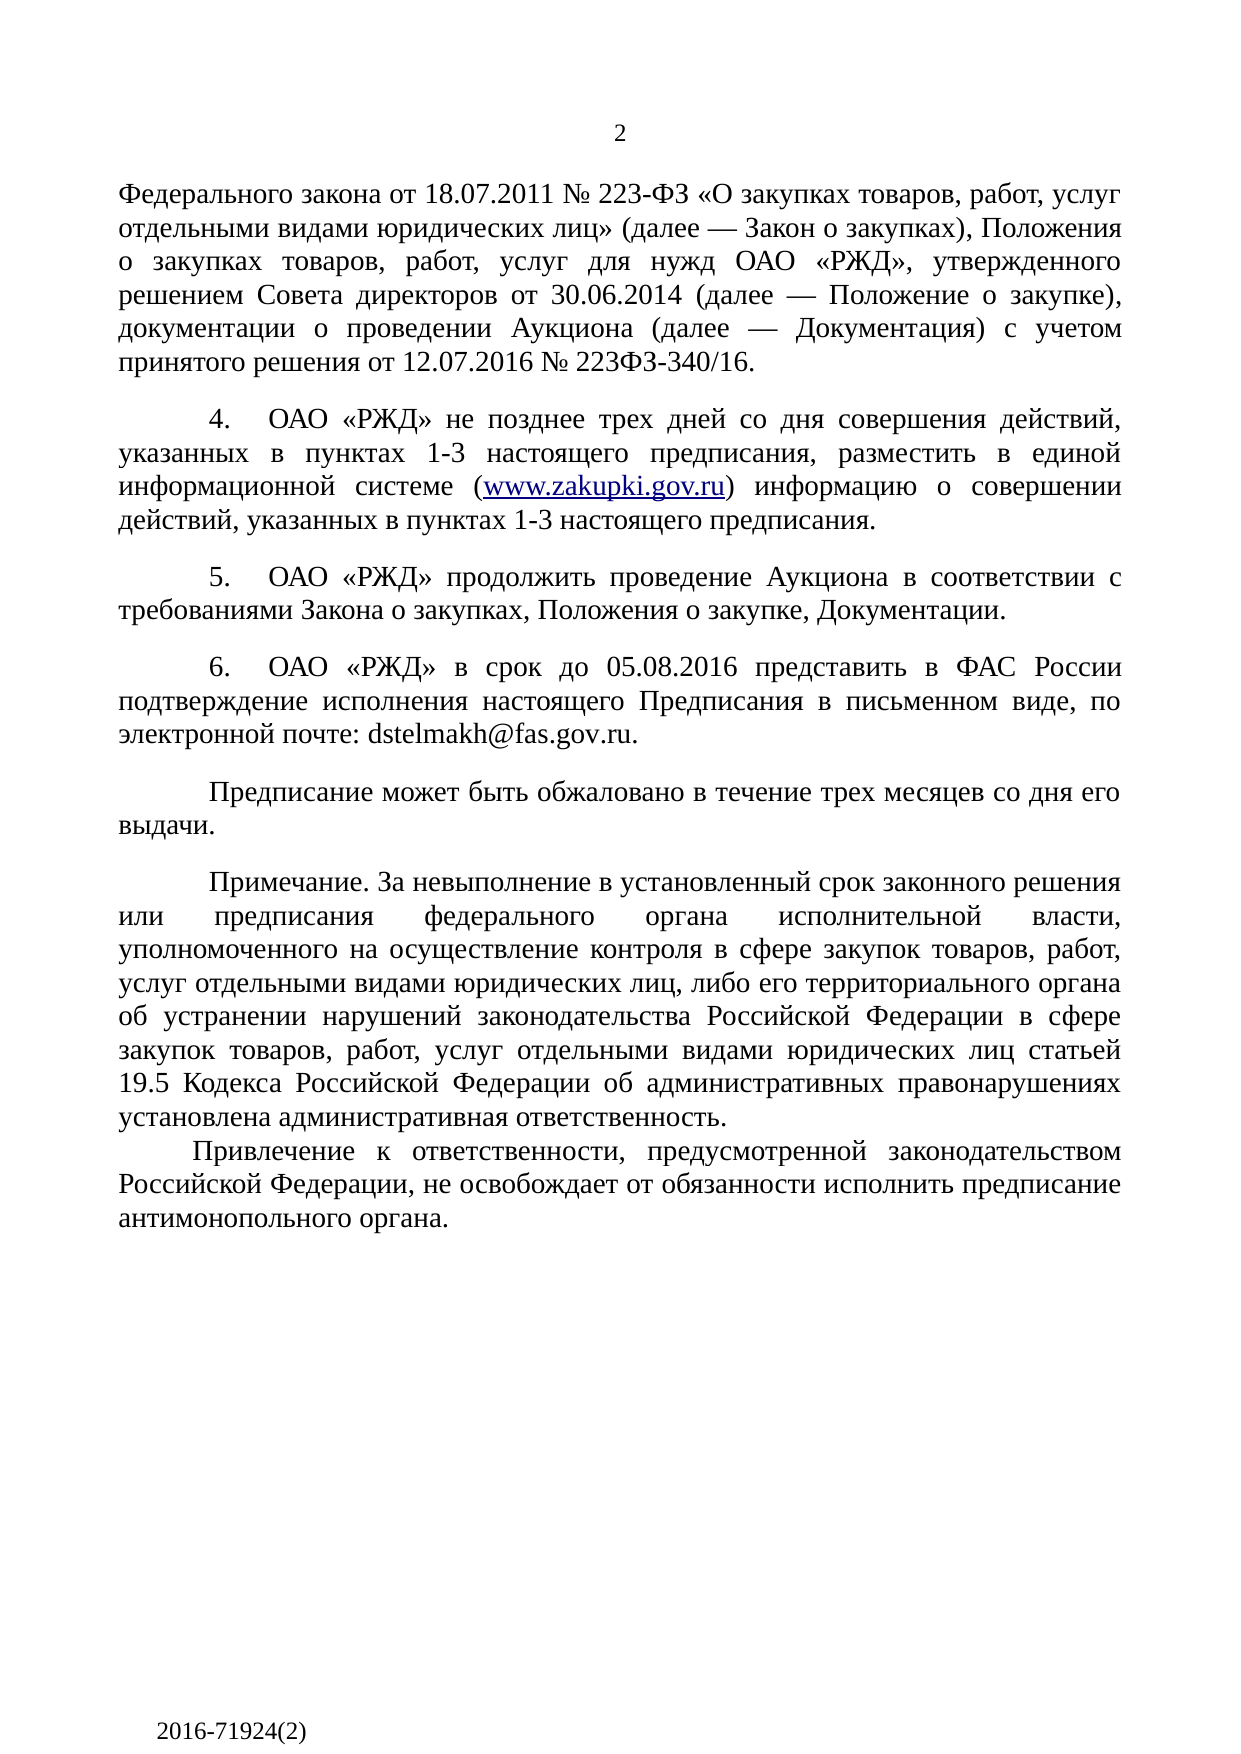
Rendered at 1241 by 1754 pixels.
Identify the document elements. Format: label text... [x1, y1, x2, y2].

text Примечание. За невыполнение в установленный срок законного решения или предписания федерального органа исполнительной власти, уполномоченного на осуществление контроля в сфере закупок товаров, работ, услуг отдельными видами юридических лиц, либо его территориального органа об устранении нарушений законодательства Российской Федерации в сфере закупок товаров, работ, услуг отдельными видами юридических лиц статьей 19.5 Кодекса Российской Федерации об административных правонарушениях установлена административная ответственность. Привлечение к ответственности, предусмотренной законодательством Российской Федерации, не освобождает от обязанности исполнить предписание антимонопольного органа. [118, 864, 1122, 1233]
list ОАО «РЖД» в срок до 05.08.2016 представить в ФАС России подтверждение исполнения настоящего Предписания в письменном виде, по электронной почте: dstelmakh@fas.gov.ru. [118, 649, 1122, 750]
list ОАО «РЖД» продолжить проведение Аукциона в соответствии с требованиями Закона о закупках, Положения о закупке, Документации. [118, 559, 1122, 626]
list Федерального закона от 18.07.2011 № 223-ФЗ «О закупках товаров, работ, услуг отдельными видами юридических лиц» (далее — Закон о закупках), Положения о закупках товаров, работ, услуг для нужд ОАО «РЖД», утвержденного решением Совета директоров от 30.06.2014 (далее — Положение о закупке), документации о проведении Аукциона (далее — Документация) с учетом принятого решения от 12.07.2016 № 223ФЗ-340/16. [118, 176, 1122, 378]
list ОАО «РЖД» не позднее трех дней со дня совершения действий, указанных в пунктах 1-3 настоящего предписания, разместить в единой информационной системе (www.zakupki.gov.ru) информацию о совершении действий, указанных в пунктах 1-3 настоящего предписания. [118, 401, 1122, 535]
text Предписание может быть обжаловано в течение трех месяцев со дня его выдачи. [118, 774, 1122, 841]
